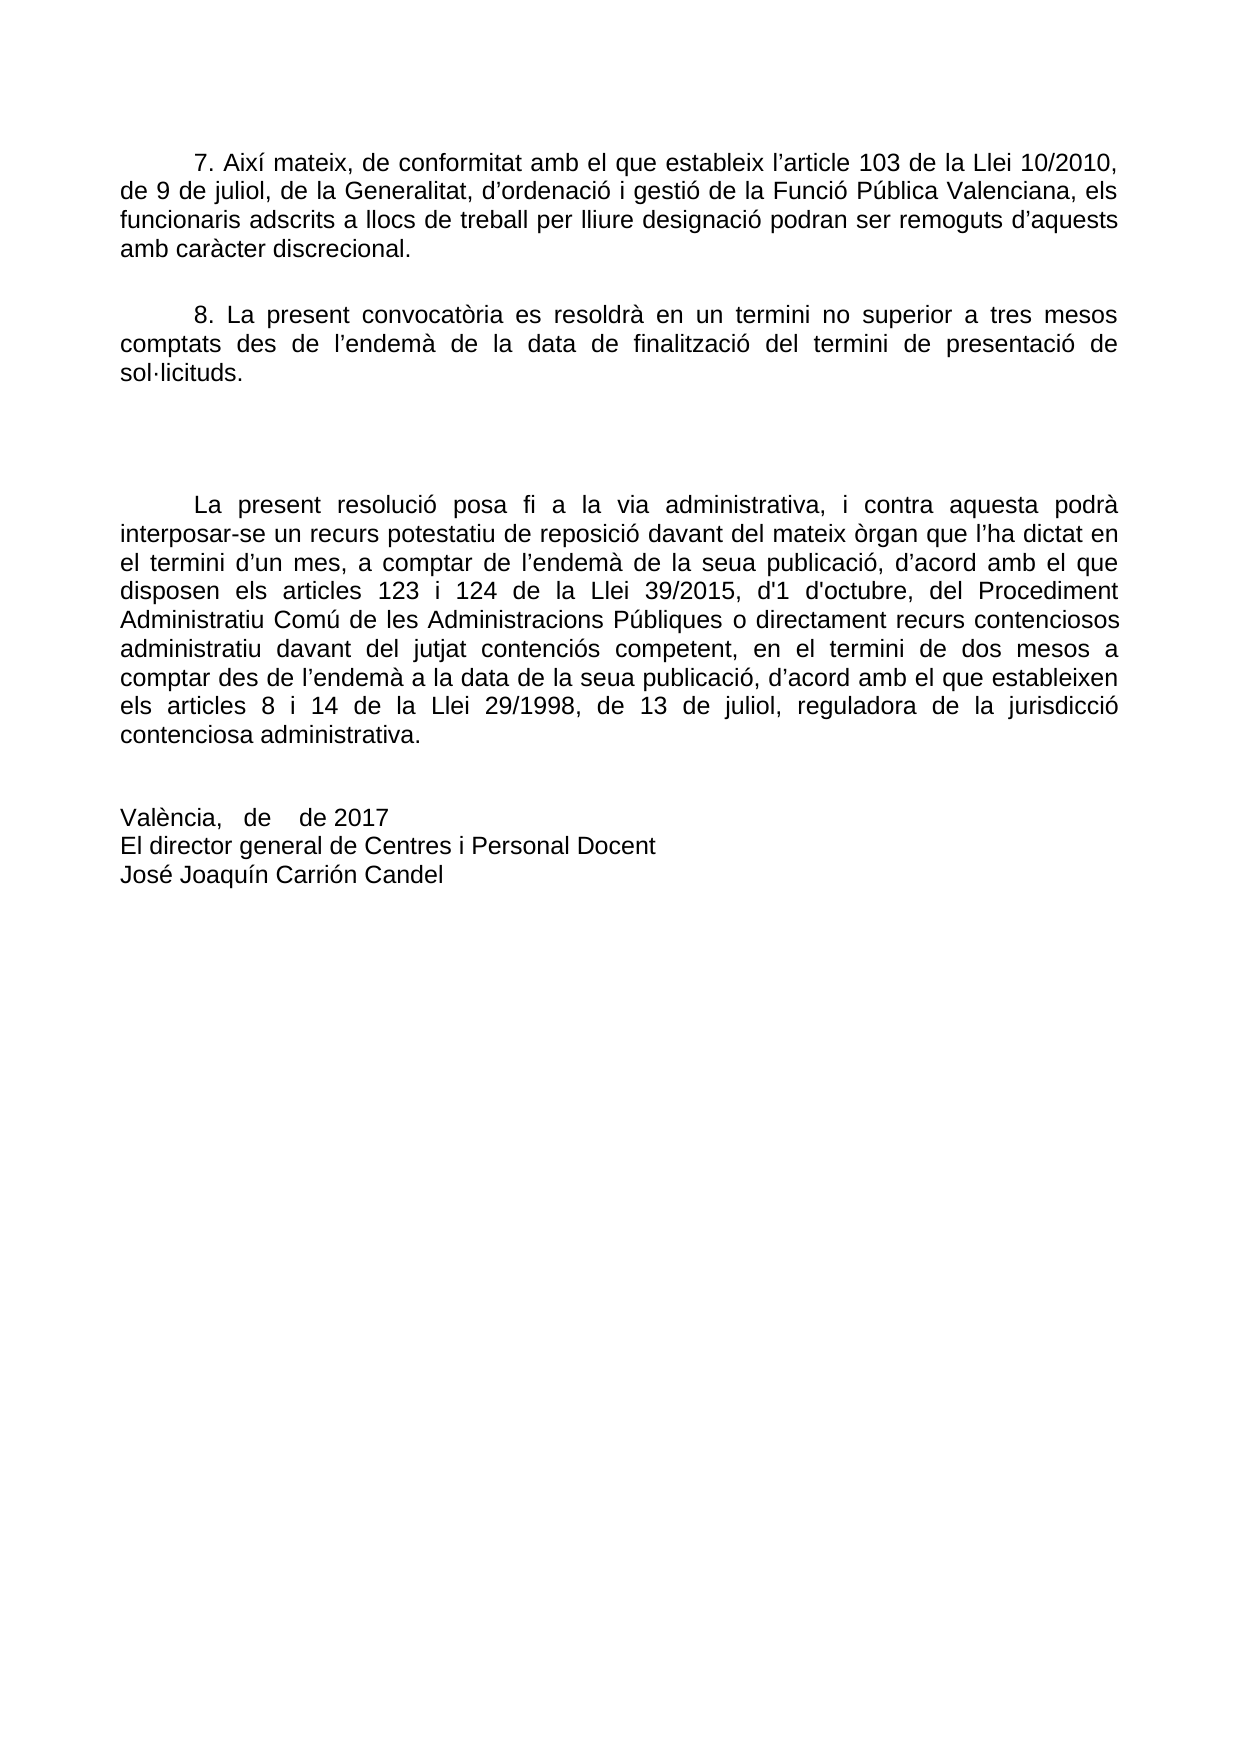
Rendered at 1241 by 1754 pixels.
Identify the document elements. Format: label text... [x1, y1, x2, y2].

text El director general de Centres i Personal Docent [120, 831, 1120, 860]
text València, de de 2017 [120, 803, 1120, 831]
text 8. La present convocatòria es resoldrà en un termini no superior a tres mesos comptats des de l’endemà de la data de finalització del termini de presentació de sol·licituds. [120, 300, 1120, 386]
text La present resolució posa fi a la via administrativa, i contra aquesta podrà interposar-se un recurs potestatiu de reposició davant del mateix òrgan que l’ha dictat en el termini d’un mes, a comptar de l’endemà de la seua publicació, d’acord amb el que disposen els articles 123 i 124 de la Llei 39/2015, d'1 d'octubre, del Procediment Administratiu Comú de les Administracions Públiques o directament recurs contenciosos administratiu davant del jutjat contenciós competent, en el termini de dos mesos a comptar des de l’endemà a la data de la seua publicació, d’acord amb el que estableixen els articles 8 i 14 de la Llei 29/1998, de 13 de juliol, reguladora de la jurisdicció contenciosa administrativa. [120, 490, 1120, 749]
text José Joaquín Carrión Candel [120, 860, 1120, 889]
text 7. Així mateix, de conformitat amb el que estableix l’article 103 de la Llei 10/2010, de 9 de juliol, de la Generalitat, d’ordenació i gestió de la Funció Pública Valenciana, els funcionaris adscrits a llocs de treball per lliure designació podran ser remoguts d’aquests amb caràcter discrecional. [120, 148, 1120, 263]
